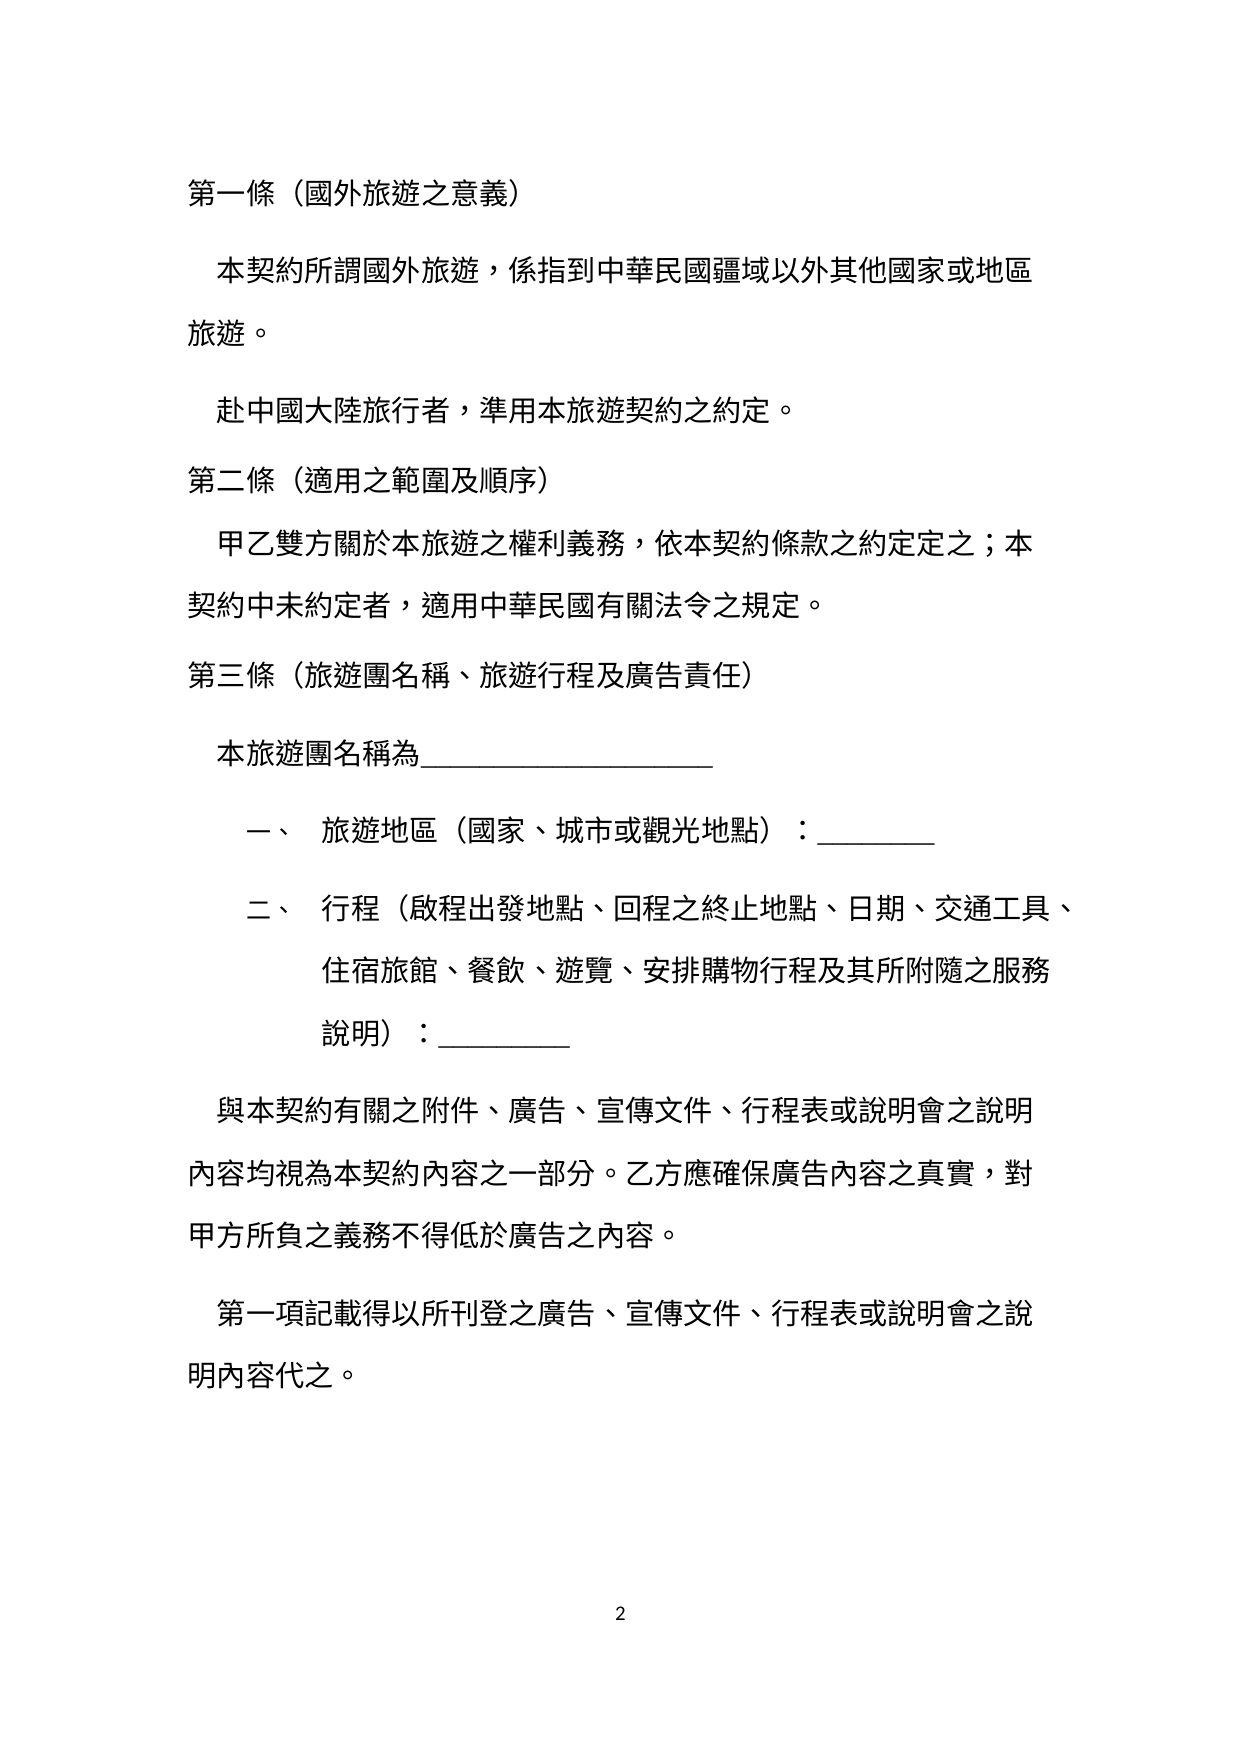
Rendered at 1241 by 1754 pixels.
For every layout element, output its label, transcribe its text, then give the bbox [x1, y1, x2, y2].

text 第一條（國外旅遊之意義） [187, 150, 1053, 212]
text 第三條（旅遊團名稱、旅遊行程及廣告責任） [187, 632, 1053, 695]
list 行程（啟程出發地點、回程之終止地點、日期、交通工具、住宿旅館、餐飲、遊覽、安排購物行程及其所附隨之服務說明）：_________ [247, 865, 1053, 1052]
text 本旅遊團名稱為____________________ [187, 710, 1053, 772]
text 赴中國大陸旅行者，準用本旅遊契約之約定。 [187, 367, 1053, 430]
text 第一項記載得以所刊登之廣告、宣傳文件、行程表或說明會之說明內容代之。 [187, 1270, 1053, 1395]
list 旅遊地區（國家、城市或觀光地點）：________ [247, 787, 1053, 850]
text 本契約所謂國外旅遊，係指到中華民國疆域以外其他國家或地區旅遊。 [187, 227, 1053, 352]
text 第二條（適用之範圍及順序） [187, 437, 1053, 500]
text 甲乙雙方關於本旅遊之權利義務，依本契約條款之約定定之；本契約中未約定者，適用中華民國有關法令之規定。 [187, 500, 1053, 625]
text 與本契約有關之附件、廣告、宣傳文件、行程表或說明會之說明內容均視為本契約內容之一部分。乙方應確保廣告內容之真實，對甲方所負之義務不得低於廣告之內容。 [187, 1067, 1053, 1255]
